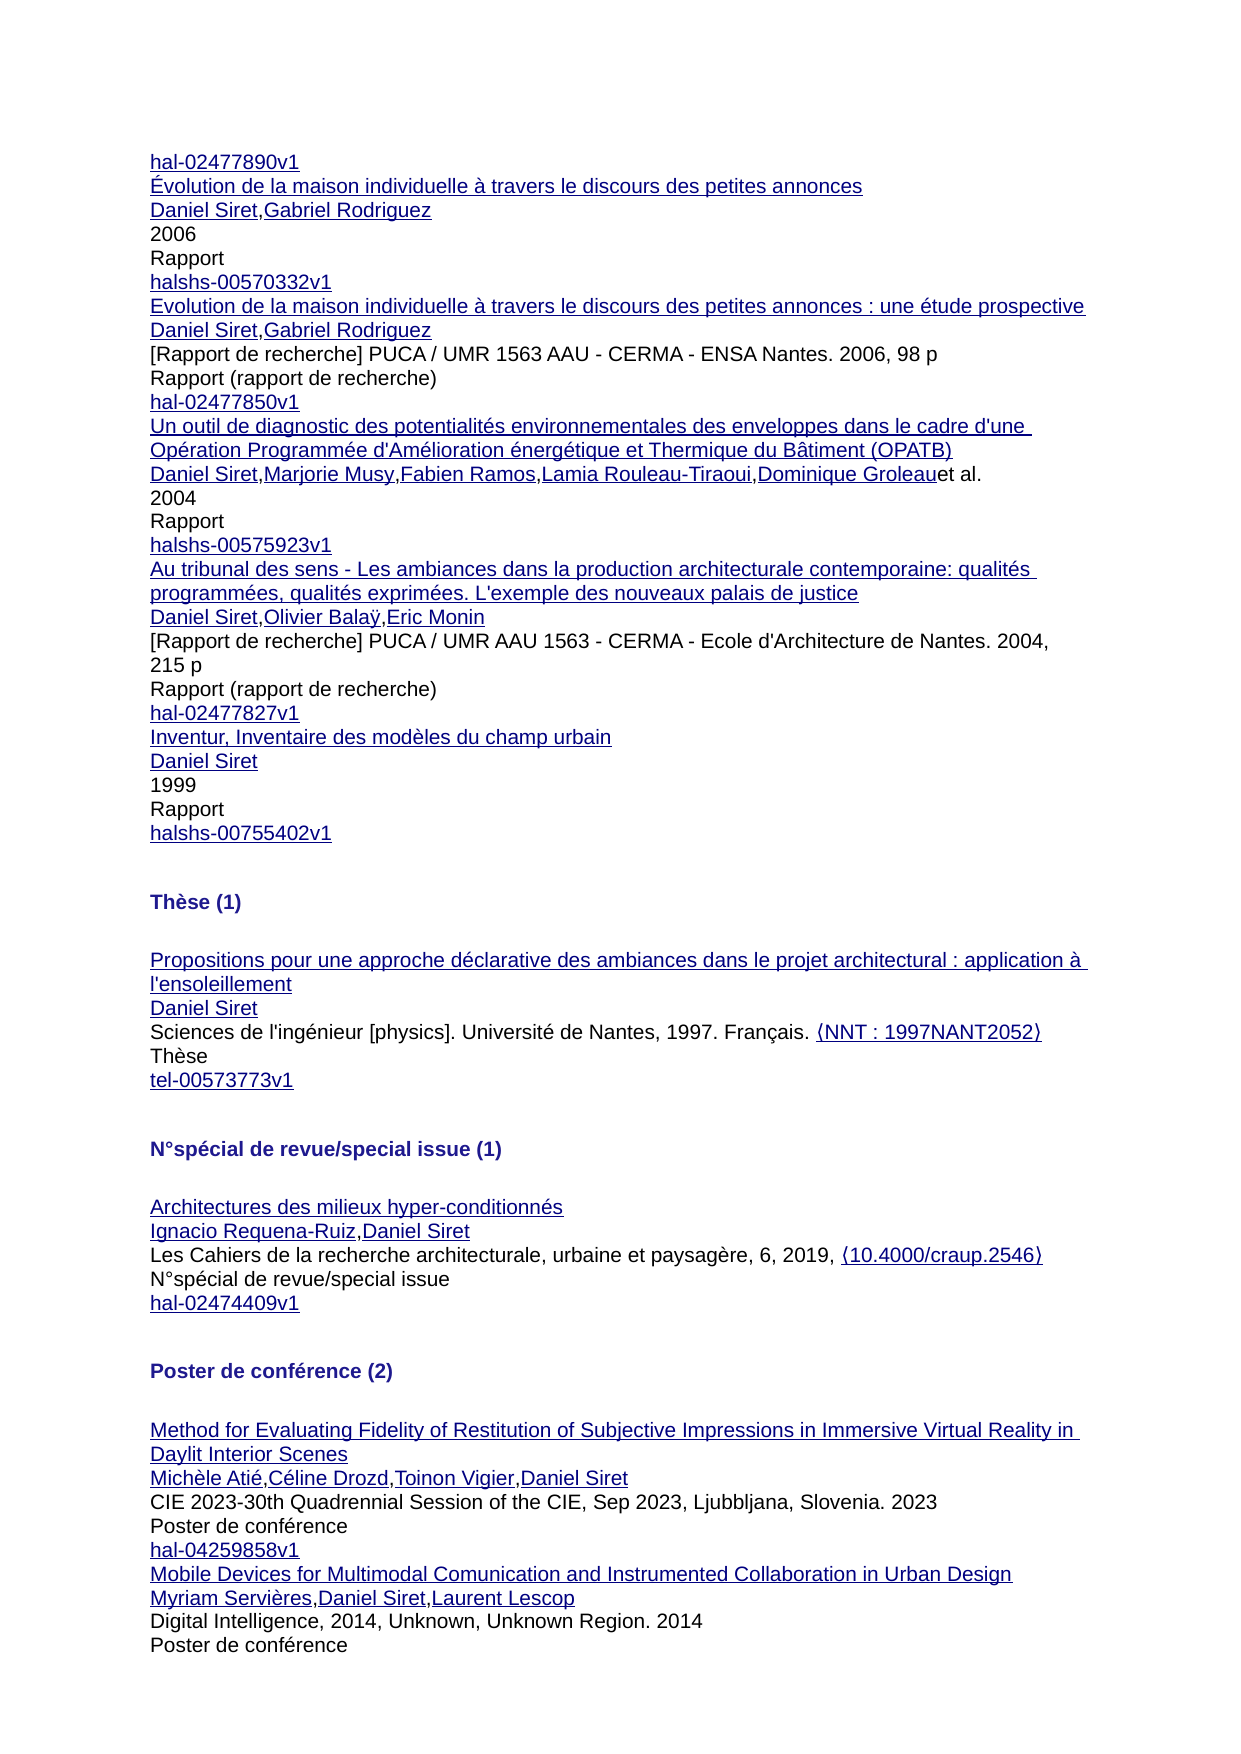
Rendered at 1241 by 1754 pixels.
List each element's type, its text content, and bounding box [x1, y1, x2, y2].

subtitle Thèse (1) [150, 889, 1090, 913]
table_cell Évolution de la maison individuelle à travers le discours des petites annonces Daniel Siret,Gabriel Rodriguez 2006 Rapport halshs-00570332v1 [150, 174, 1090, 294]
table_cell Evolution de la maison individuelle à travers le discours des petites annonces : une étude prospective Daniel Siret,Gabriel Rodriguez [Rapport de recherche] PUCA / UMR 1563 AAU - CERMA - ENSA Nantes. 2006, 98 p Rapport (rapport de recherche) hal-02477850v1 [150, 294, 1090, 413]
table_header Method for Evaluating Fidelity of Restitution of Subjective Impressions in Immersive Virtual Reality in Daylit Interior Scenes Michèle Atié,Céline Drozd,Toinon Vigier,Daniel Siret CIE 2023-30th Quadrennial Session of the CIE, Sep 2023, Ljubbljana, Slovenia. 2023 Poster de conférence hal-04259858v1 [150, 1418, 1090, 1561]
table_header Propositions pour une approche déclarative des ambiances dans le projet architectural : application à l'ensoleillement Daniel Siret Sciences de l'ingénieur [physics]. Université de Nantes, 1997. Français. ⟨NNT : 1997NANT2052⟩ Thèse tel-00573773v1 [150, 948, 1090, 1092]
subtitle N°spécial de revue/special issue (1) [150, 1136, 1090, 1160]
table_cell Un outil de diagnostic des potentialités environnementales des enveloppes dans le cadre d'une Opération Programmée d'Amélioration énergétique et Thermique du Bâtiment (OPATB) Daniel Siret,Marjorie Musy,Fabien Ramos,Lamia Rouleau-Tiraoui,Dominique Groleauet al. 2004 Rapport halshs-00575923v1 [150, 414, 1090, 557]
table_cell hal-02477890v1 [150, 150, 1090, 174]
subtitle Poster de conférence (2) [150, 1359, 1090, 1383]
table_cell Mobile Devices for Multimodal Comunication and Instrumented Collaboration in Urban Design Myriam Servières,Daniel Siret,Laurent Lescop Digital Intelligence, 2014, Unknown, Unknown Region. 2014 Poster de conférence [150, 1561, 1090, 1657]
table_cell Inventur, Inventaire des modèles du champ urbain Daniel Siret 1999 Rapport halshs-00755402v1 [150, 725, 1090, 845]
table_cell Au tribunal des sens - Les ambiances dans la production architecturale contemporaine: qualités programmées, qualités exprimées. L'exemple des nouveaux palais de justice Daniel Siret,Olivier Balaÿ,Eric Monin [Rapport de recherche] PUCA / UMR AAU 1563 - CERMA - Ecole d'Architecture de Nantes. 2004, 215 p Rapport (rapport de recherche) hal-02477827v1 [150, 557, 1090, 725]
table_header Architectures des milieux hyper-conditionnés Ignacio Requena-Ruiz,Daniel Siret Les Cahiers de la recherche architecturale, urbaine et paysagère, 6, 2019, ⟨10.4000/craup.2546⟩ N°spécial de revue/special issue hal-02474409v1 [150, 1195, 1090, 1314]
